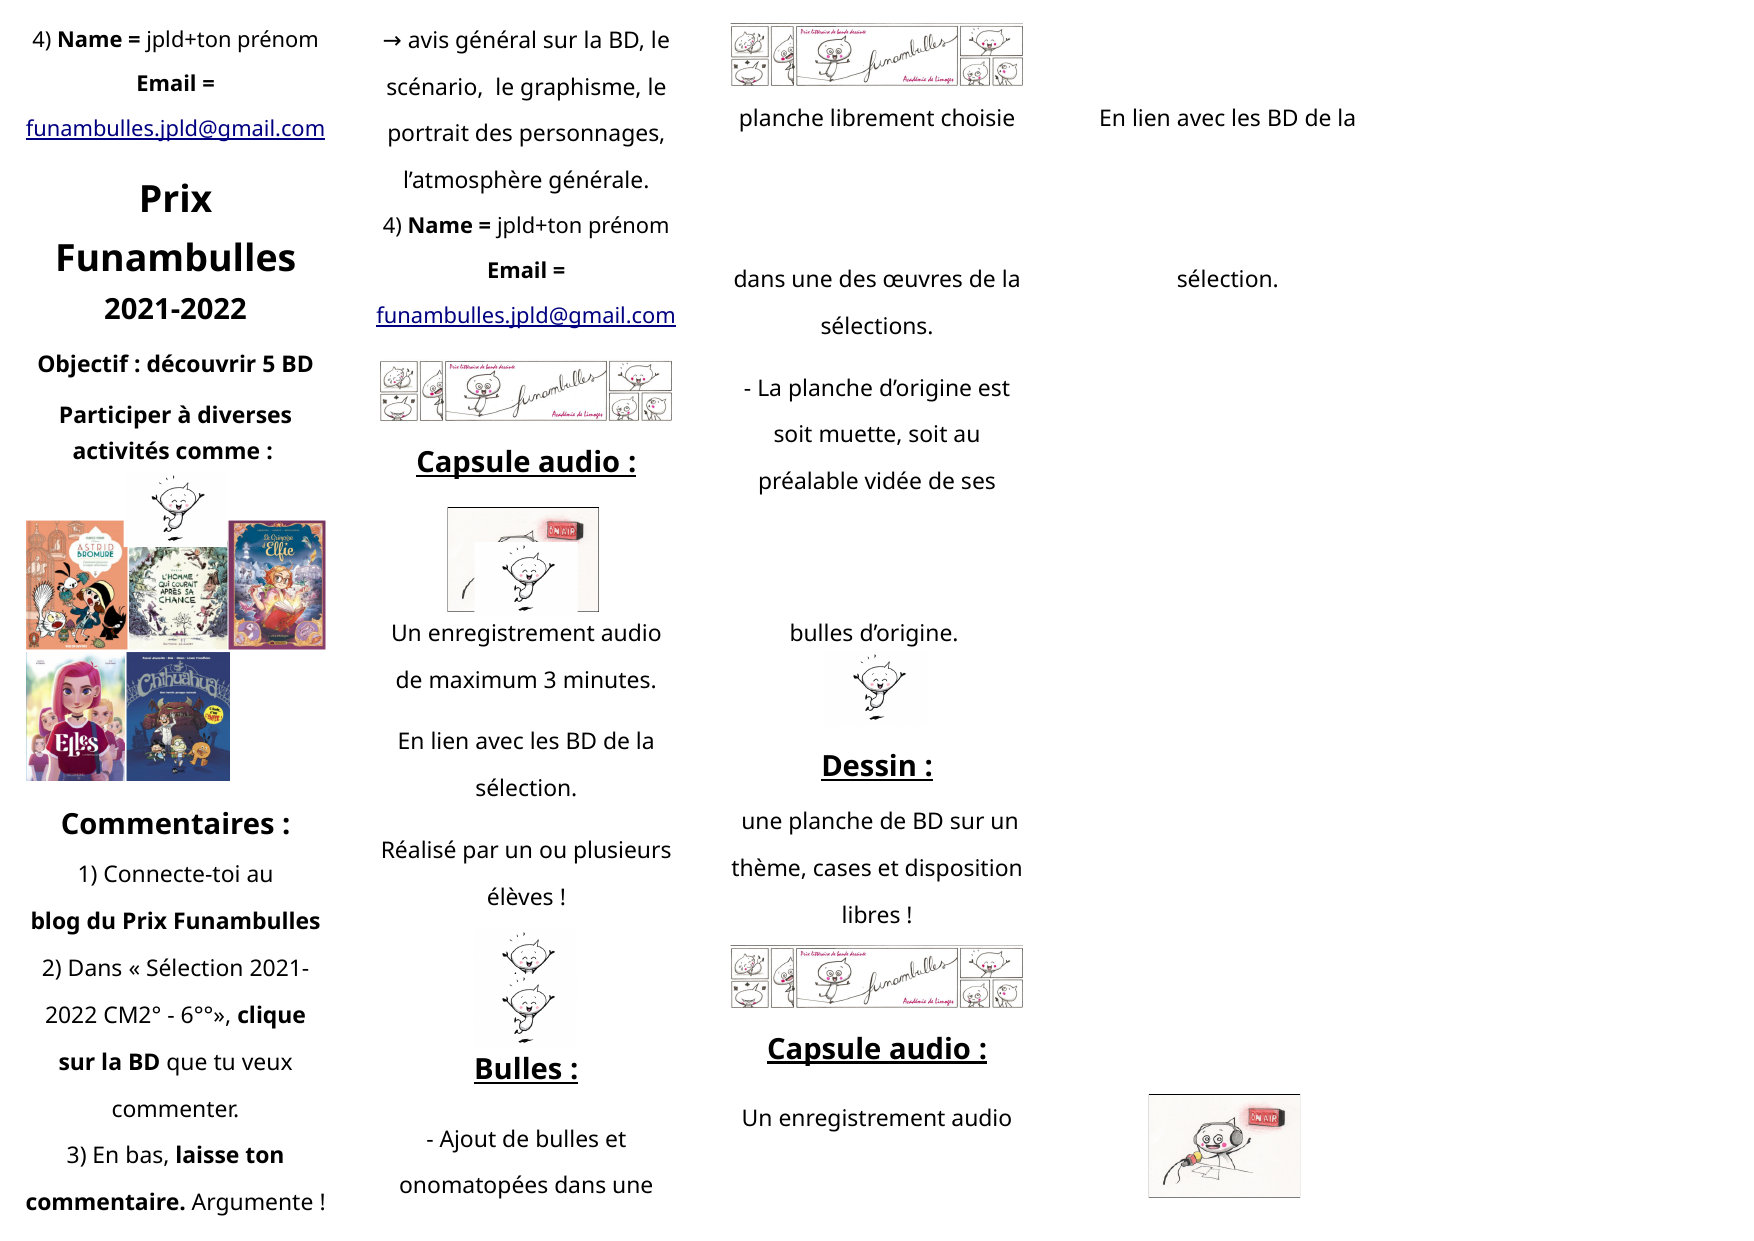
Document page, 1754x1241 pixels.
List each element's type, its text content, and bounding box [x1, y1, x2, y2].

text En lien avec les BD de la sélection. [374, 725, 678, 803]
picture [379, 359, 673, 422]
text Prix Funambulles 2021-2022 [24, 172, 327, 328]
text Capsule audio : [374, 359, 678, 481]
text Bulles : [374, 942, 678, 1088]
text Objectif : découvrir 5 BD [24, 348, 327, 379]
picture [23, 473, 328, 784]
text une planche de BD sur un thème, cases et disposition libres ! [725, 805, 1028, 930]
picture [447, 507, 599, 617]
text → avis général sur la BD, le scénario, le graphisme, le portrait des personnages, l’atmosphère générale. 4) Name = jpld+ton prénom Email = funambulles.jpld@gmail.com [374, 24, 678, 329]
picture [730, 23, 1023, 87]
text Capsule audio : [725, 946, 1028, 1068]
text Commentaires : 1) Connecte-toi au blog du Prix Funambulles 2) Dans « Sélection 2021-2022 CM2° - 6°°», clique sur la BD que tu veux commenter. 3) En bas, laisse ton commentaire. Argumente ! [24, 784, 327, 1218]
picture [474, 929, 578, 1049]
text En lien avec les BD de la sélection. [1076, 24, 1379, 294]
text Participer à diverses activités comme : [24, 399, 327, 466]
text Réalisé par un ou plusieurs élèves ! [374, 833, 678, 912]
text Un enregistrement audio de maximum 3 minutes. [374, 515, 678, 695]
text Dessin : [725, 664, 1028, 785]
text 4) Name = jpld+ton prénom Email = funambulles.jpld@gmail.com [24, 24, 327, 143]
text planche librement choisie dans une des œuvres de la sélections. [725, 24, 1028, 341]
picture [1148, 1094, 1301, 1198]
picture [825, 651, 929, 726]
text - Ajout de bulles et onomatopées dans une [374, 1123, 678, 1201]
text - La planche d’origine est soit muette, soit au préalable vidée de ses bulles d’origine. [725, 371, 1028, 648]
picture [730, 945, 1023, 1009]
